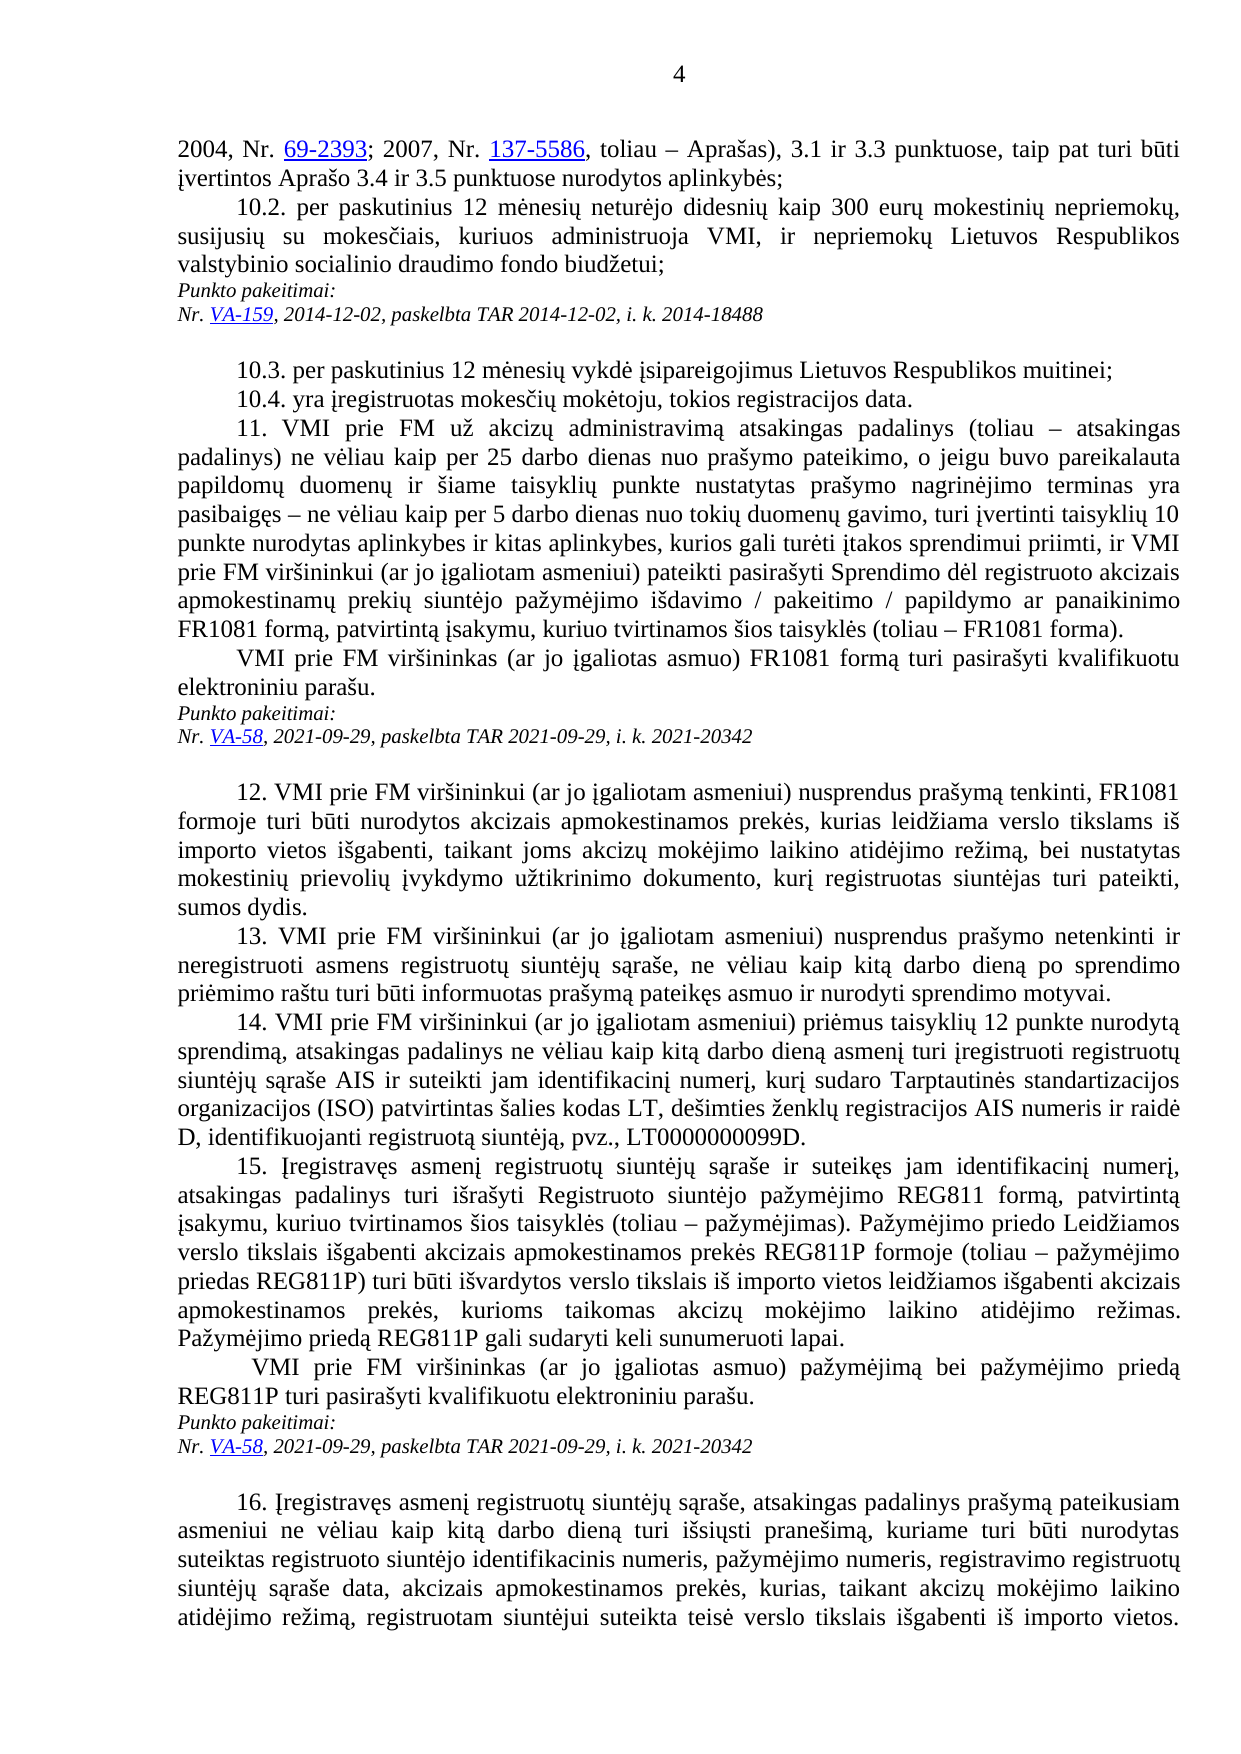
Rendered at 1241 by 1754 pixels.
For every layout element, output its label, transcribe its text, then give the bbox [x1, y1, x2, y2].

text 14. VMI prie FM viršininkui (ar jo įgaliotam asmeniui) priėmus taisyklių 12 punkte nurodytą sprendimą, atsakingas padalinys ne vėliau kaip kitą darbo dieną asmenį turi įregistruoti registruotų siuntėjų sąraše AIS ir suteikti jam identifikacinį numerį, kurį sudaro Tarptautinės standartizacijos organizacijos (ISO) patvirtintas šalies kodas LT, dešimties ženklų registracijos AIS numeris ir raidė D, identifikuojanti registruotą siuntėją, pvz., LT0000000099D. [177, 1007, 1181, 1151]
text VMI prie FM viršininkas (ar jo įgaliotas asmuo) FR1081 formą turi pasirašyti kvalifikuotu elektroniniu parašu. [177, 643, 1181, 700]
text 2004, Nr. 69-2393; 2007, Nr. 137-5586, toliau – Aprašas), 3.1 ir 3.3 punktuose, taip pat turi būti įvertintos Aprašo 3.4 ir 3.5 punktuose nurodytos aplinkybės; [177, 134, 1181, 192]
text 12. VMI prie FM viršininkui (ar jo įgaliotam asmeniui) nusprendus prašymą tenkinti, FR1081 formoje turi būti nurodytos akcizais apmokestinamos prekės, kurias leidžiama verslo tikslams iš importo vietos išgabenti, taikant joms akcizų mokėjimo laikino atidėjimo režimą, bei nustatytas mokestinių prievolių įvykdymo užtikrinimo dokumento, kurį registruotas siuntėjas turi pateikti, sumos dydis. [177, 777, 1181, 921]
text Punkto pakeitimai: [177, 1410, 1181, 1434]
text Nr. VA-58, 2021-09-29, paskelbta TAR 2021-09-29, i. k. 2021-20342 [177, 1434, 1181, 1458]
text 13. VMI prie FM viršininkui (ar jo įgaliotam asmeniui) nusprendus prašymo netenkinti ir neregistruoti asmens registruotų siuntėjų sąraše, ne vėliau kaip kitą darbo dieną po sprendimo priėmimo raštu turi būti informuotas prašymą pateikęs asmuo ir nurodyti sprendimo motyvai. [177, 921, 1181, 1007]
text VMI prie FM viršininkas (ar jo įgaliotas asmuo) pažymėjimą bei pažymėjimo priedą REG811P turi pasirašyti kvalifikuotu elektroniniu parašu. [177, 1352, 1181, 1410]
text Nr. VA-58, 2021-09-29, paskelbta TAR 2021-09-29, i. k. 2021-20342 [177, 724, 1181, 748]
text 11. VMI prie FM už akcizų administravimą atsakingas padalinys (toliau – atsakingas padalinys) ne vėliau kaip per 25 darbo dienas nuo prašymo pateikimo, o jeigu buvo pareikalauta papildomų duomenų ir šiame taisyklių punkte nustatytas prašymo nagrinėjimo terminas yra pasibaigęs – ne vėliau kaip per 5 darbo dienas nuo tokių duomenų gavimo, turi įvertinti taisyklių 10 punkte nurodytas aplinkybes ir kitas aplinkybes, kurios gali turėti įtakos sprendimui priimti, ir VMI prie FM viršininkui (ar jo įgaliotam asmeniui) pateikti pasirašyti Sprendimo dėl registruoto akcizais apmokestinamų prekių siuntėjo pažymėjimo išdavimo / pakeitimo / papildymo ar panaikinimo FR1081 formą, patvirtintą įsakymu, kuriuo tvirtinamos šios taisyklės (toliau – FR1081 forma). [177, 413, 1181, 643]
text 15. Įregistravęs asmenį registruotų siuntėjų sąraše ir suteikęs jam identifikacinį numerį, atsakingas padalinys turi išrašyti Registruoto siuntėjo pažymėjimo REG811 formą, patvirtintą įsakymu, kuriuo tvirtinamos šios taisyklės (toliau – pažymėjimas). Pažymėjimo priedo Leidžiamos verslo tikslais išgabenti akcizais apmokestinamos prekės REG811P formoje (toliau – pažymėjimo priedas REG811P) turi būti išvardytos verslo tikslais iš importo vietos leidžiamos išgabenti akcizais apmokestinamos prekės, kurioms taikomas akcizų mokėjimo laikino atidėjimo režimas. Pažymėjimo priedą REG811P gali sudaryti keli sunumeruoti lapai. [177, 1151, 1181, 1352]
text 10.2. per paskutinius 12 mėnesių neturėjo didesnių kaip 300 eurų mokestinių nepriemokų, susijusių su mokesčiais, kuriuos administruoja VMI, ir nepriemokų Lietuvos Respublikos valstybinio socialinio draudimo fondo biudžetui; [177, 192, 1181, 278]
text 16. Įregistravęs asmenį registruotų siuntėjų sąraše, atsakingas padalinys prašymą pateikusiam asmeniui ne vėliau kaip kitą darbo dieną turi išsiųsti pranešimą, kuriame turi būti nurodytas suteiktas registruoto siuntėjo identifikacinis numeris, pažymėjimo numeris, registravimo registruotų siuntėjų sąraše data, akcizais apmokestinamos prekės, kurias, taikant akcizų mokėjimo laikino atidėjimo režimą, registruotam siuntėjui suteikta teisė verslo tikslais išgabenti iš importo vietos. [177, 1487, 1181, 1630]
text 10.4. yra įregistruotas mokesčių mokėtoju, tokios registracijos data. [177, 384, 1181, 413]
text Punkto pakeitimai: [177, 700, 1181, 724]
text 10.3. per paskutinius 12 mėnesių vykdė įsipareigojimus Lietuvos Respublikos muitinei; [177, 355, 1181, 384]
text Punkto pakeitimai: [177, 278, 1181, 302]
text Nr. VA-159, 2014-12-02, paskelbta TAR 2014-12-02, i. k. 2014-18488 [177, 302, 1181, 326]
